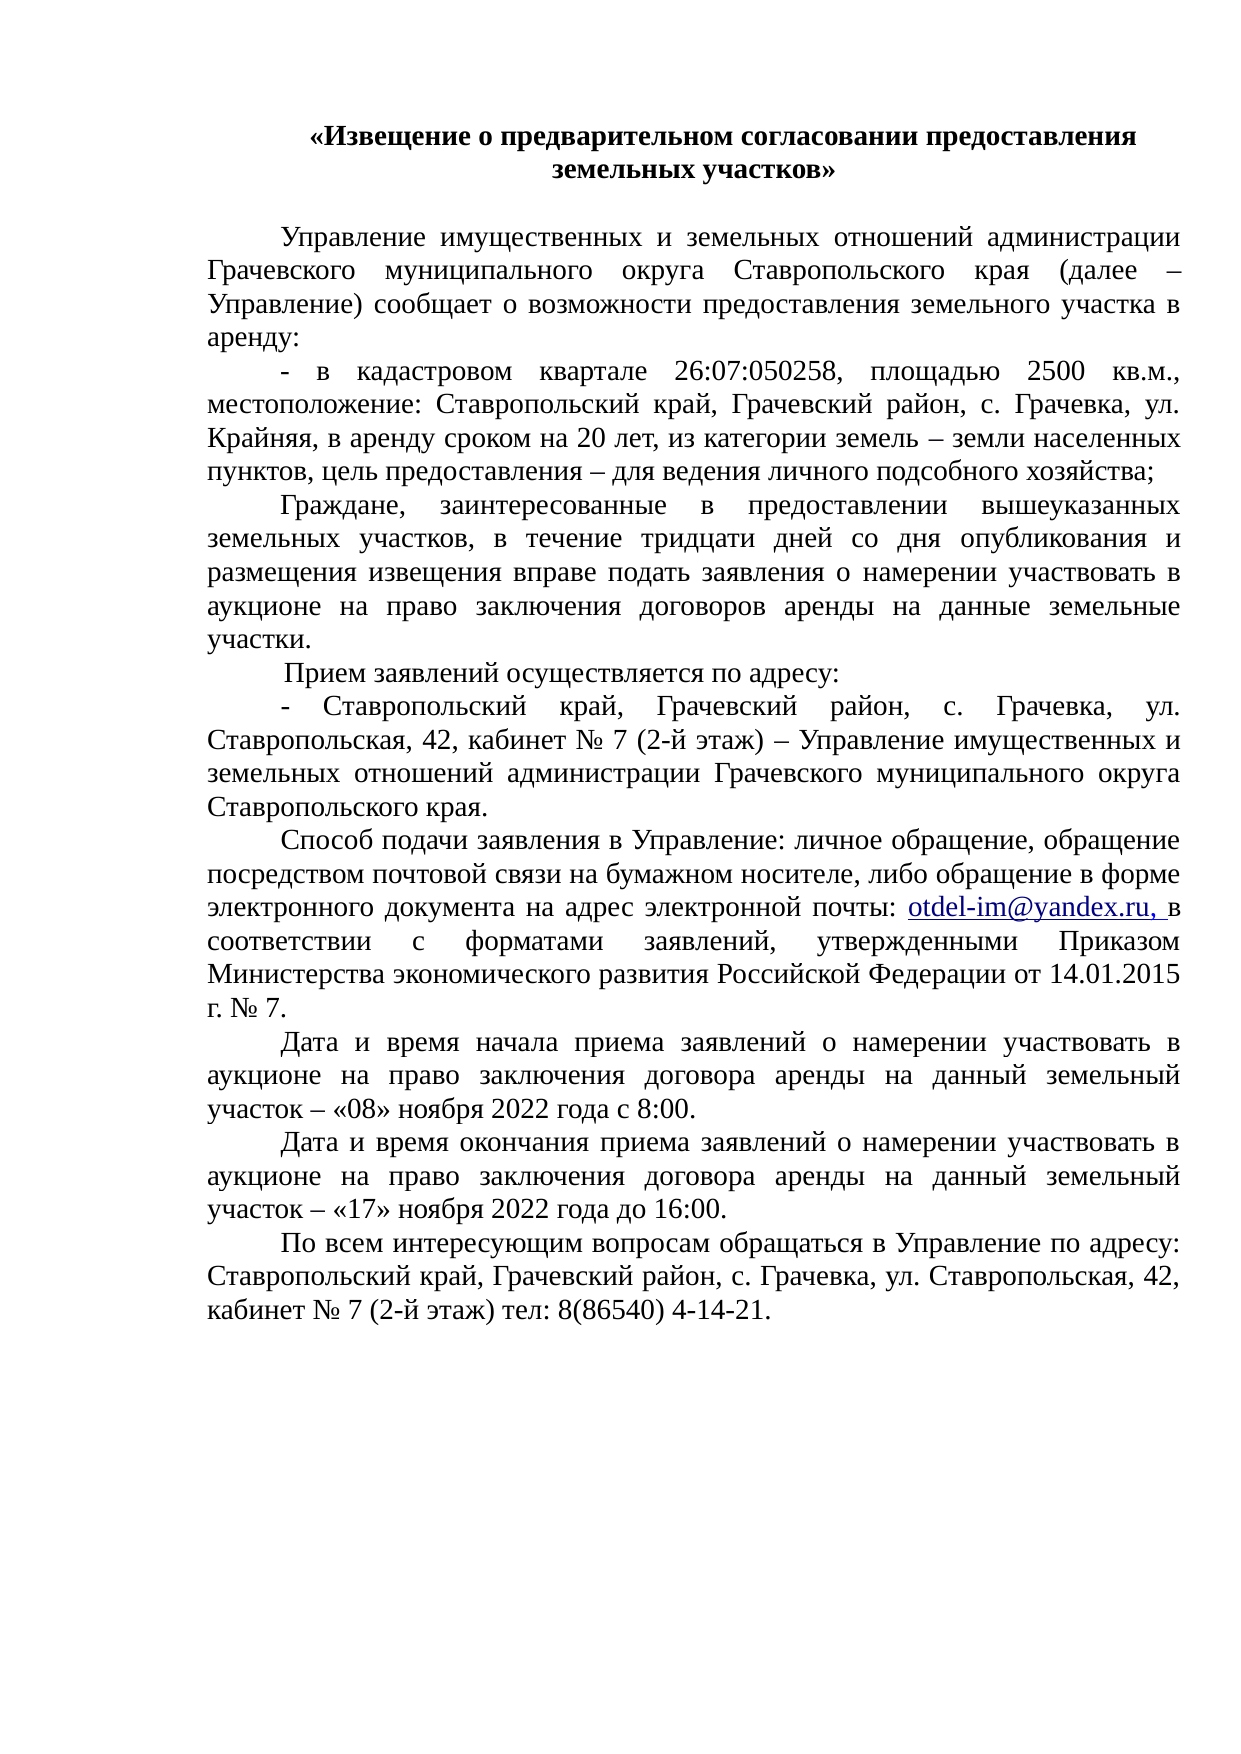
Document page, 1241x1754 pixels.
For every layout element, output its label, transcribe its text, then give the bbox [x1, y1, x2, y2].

text По всем интересующим вопросам обращаться в Управление по адресу: Ставропольский край, Грачевский район, с. Грачевка, ул. Ставропольская, 42, кабинет № 7 (2-й этаж) тел: 8(86540) 4-14-21. [207, 1225, 1181, 1326]
text Способ подачи заявления в Управление: личное обращение, обращение посредством почтовой связи на бумажном носителе, либо обращение в форме электронного документа на адрес электронной почты: otdel-im@yandex.ru, в соответствии с форматами заявлений, утвержденными Приказом Министерства экономического развития Российской Федерации от 14.01.2015 г. № 7. [207, 822, 1181, 1024]
text Прием заявлений осуществляется по адресу: [207, 655, 1181, 688]
text Дата и время окончания приема заявлений о намерении участвовать в аукционе на право заключения договора аренды на данный земельный участок – «17» ноября 2022 года до 16:00. [207, 1124, 1181, 1225]
text - Ставропольский край, Грачевский район, с. Грачевка, ул. Ставропольская, 42, кабинет № 7 (2-й этаж) – Управление имущественных и земельных отношений администрации Грачевского муниципального округа Ставропольского края. [207, 688, 1181, 822]
text Дата и время начала приема заявлений о намерении участвовать в аукционе на право заключения договора аренды на данный земельный участок – «08» ноября 2022 года с 8:00. [207, 1024, 1181, 1124]
text «Извещение о предварительном согласовании предоставления земельных участков» [207, 118, 1181, 185]
text - в кадастровом квартале 26:07:050258, площадью 2500 кв.м., местоположение: Ставропольский край, Грачевский район, с. Грачевка, ул. Крайняя, в аренду сроком на 20 лет, из категории земель – земли населенных пунктов, цель предоставления – для ведения личного подсобного хозяйства; [207, 353, 1181, 487]
text Граждане, заинтересованные в предоставлении вышеуказанных земельных участков, в течение тридцати дней со дня опубликования и размещения извещения вправе подать заявления о намерении участвовать в аукционе на право заключения договоров аренды на данные земельные участки. [207, 487, 1181, 655]
text Управление имущественных и земельных отношений администрации Грачевского муниципального округа Ставропольского края (далее – Управление) сообщает о возможности предоставления земельного участка в аренду: [207, 219, 1181, 353]
